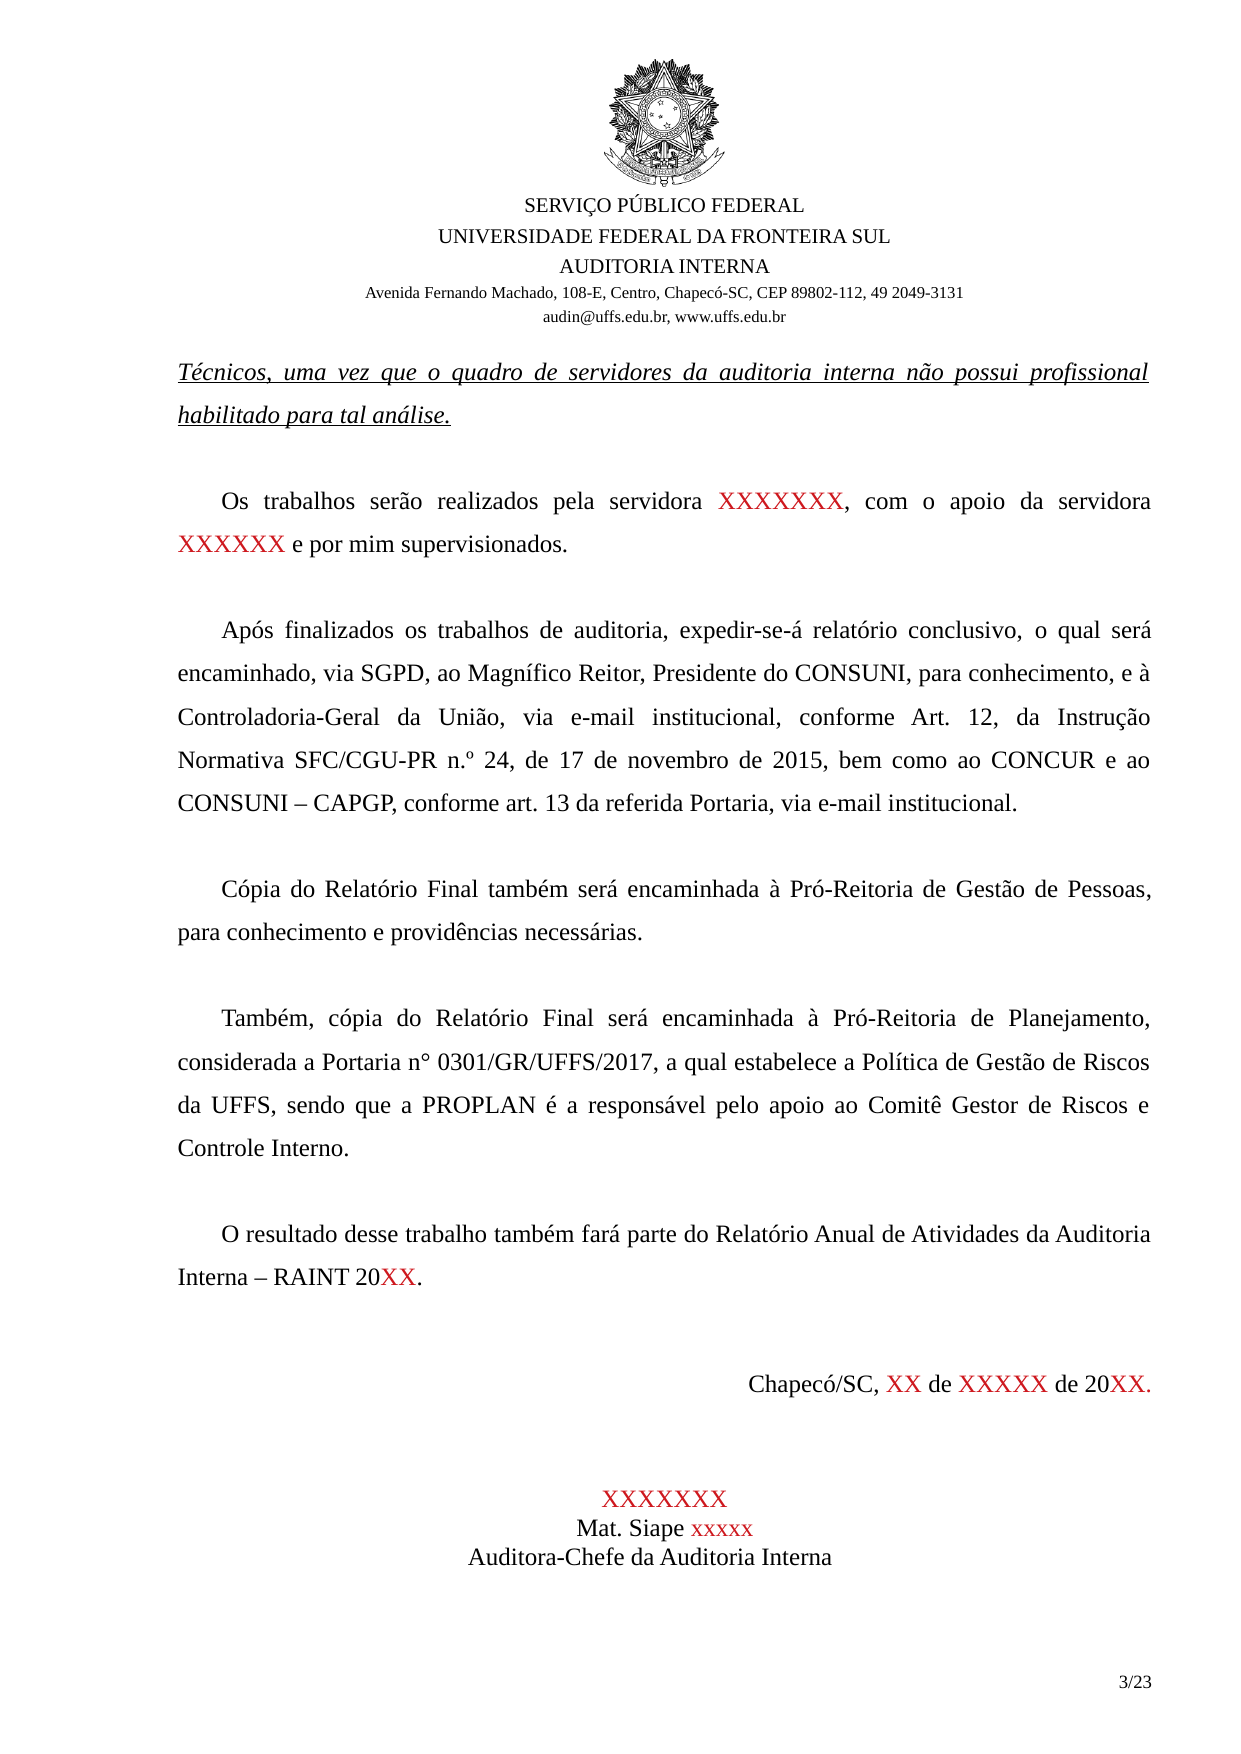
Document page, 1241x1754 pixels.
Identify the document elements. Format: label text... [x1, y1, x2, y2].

text Técnicos, uma vez que o quadro de servidores da auditoria interna não possui profissional habilitado para tal análise. [177, 357, 1152, 428]
text O resultado desse trabalho também fará parte do Relatório Anual de Atividades da Auditoria Interna – RAINT 20XX. [177, 1219, 1152, 1291]
text Também, cópia do Relatório Final será encaminhada à Pró-Reitoria de Planejamento, considerada a Portaria n° 0301/GR/UFFS/2017, a qual estabelece a Política de Gestão de Riscos da UFFS, sendo que a PROPLAN é a responsável pelo apoio ao Comitê Gestor de Riscos e Controle Interno. [177, 1003, 1152, 1162]
text Os trabalhos serão realizados pela servidora XXXXXXX, com o apoio da servidora XXXXXX e por mim supervisionados. [177, 486, 1152, 558]
text Auditora-Chefe da Auditoria Interna [177, 1542, 1152, 1571]
text Chapecó/SC, XX de XXXXX de 20XX. [177, 1369, 1152, 1398]
text Mat. Siape xxxxx [177, 1513, 1152, 1542]
text Cópia do Relatório Final também será encaminhada à Pró-Reitoria de Gestão de Pessoas, para conhecimento e providências necessárias. [177, 874, 1152, 946]
text XXXXXXX [177, 1484, 1152, 1513]
text Após finalizados os trabalhos de auditoria, expedir-se-á relatório conclusivo, o qual será encaminhado, via SGPD, ao Magnífico Reitor, Presidente do CONSUNI, para conhecimento, e à Controladoria-Geral da União, via e-mail institucional, conforme Art. 12, da Instrução Normativa SFC/CGU-PR n.º 24, de 17 de novembro de 2015, bem como ao CONCUR e ao CONSUNI – CAPGP, conforme art. 13 da referida Portaria, via e-mail institucional. [177, 615, 1152, 817]
